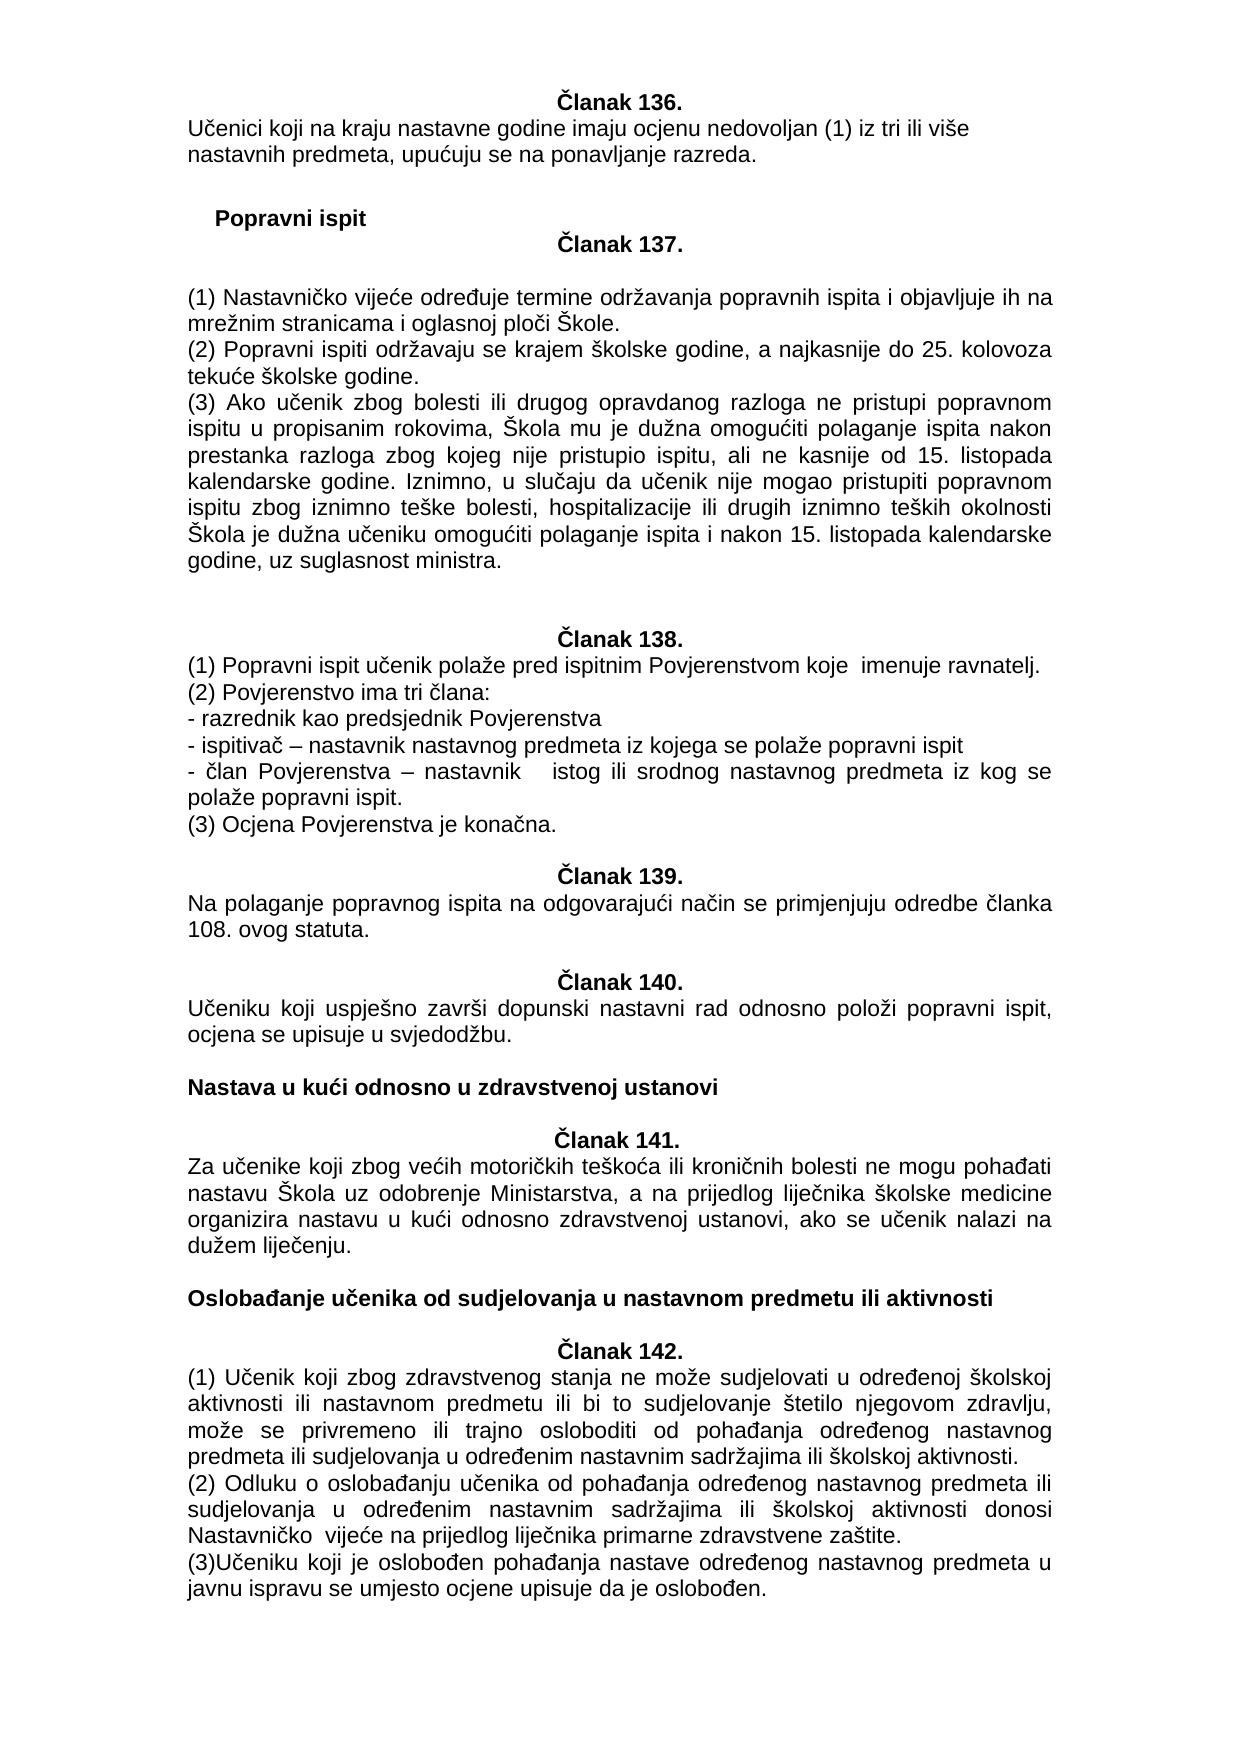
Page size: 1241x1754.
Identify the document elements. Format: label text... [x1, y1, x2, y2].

text Članak 139. [187, 863, 1053, 890]
text Na polaganje popravnog ispita na odgovarajući način se primjenjuju odredbe članka 108. ovog statuta. [187, 890, 1053, 942]
text Popravni ispit Članak 137. [187, 204, 1053, 257]
text Članak 140. [187, 969, 1053, 995]
text Oslobađanje učenika od sudjelovanja u nastavnom predmetu ili aktivnosti [187, 1285, 1053, 1311]
text (3) Ocjena Povjerenstva je konačna. [187, 811, 1053, 837]
text Učeniku koji uspješno završi dopunski nastavni rad odnosno položi popravni ispit, ocjena se upisuje u svjedodžbu. [187, 995, 1053, 1048]
text Za učenike koji zbog većih motoričkih teškoća ili kroničnih bolesti ne mogu pohađati nastavu Škola uz odobrenje Ministarstva, a na prijedlog liječnika školske medicine organizira nastavu u kući odnosno zdravstvenoj ustanovi, ako se učenik nalazi na dužem liječenju. [187, 1153, 1053, 1259]
text - član Povjerenstva – nastavnik istog ili srodnog nastavnog predmeta iz kog se polaže popravni ispit. [187, 758, 1053, 811]
text Članak 142. [187, 1338, 1053, 1364]
text (2) Povjerenstvo ima tri člana: [187, 679, 1053, 705]
text (1) Nastavničko vijeće određuje termine održavanja popravnih ispita i objavljuje ih na mrežnim stranicama i oglasnoj ploči Škole. [187, 283, 1053, 336]
text (2) Popravni ispiti održavaju se krajem školske godine, a najkasnije do 25. kolovoza tekuće školske godine. [187, 336, 1053, 389]
text - razrednik kao predsjednik Povjerenstva [187, 705, 1053, 732]
text Članak 138. [187, 626, 1053, 652]
text (3)Učeniku koji je oslobođen pohađanja nastave određenog nastavnog predmeta u javnu ispravu se umjesto ocjene upisuje da je oslobođen. [187, 1548, 1053, 1601]
text (1) Popravni ispit učenik polaže pred ispitnim Povjerenstvom koje imenuje ravnatelj. [187, 652, 1053, 679]
text (2) Odluku o oslobađanju učenika od pohađanja određenog nastavnog predmeta ili sudjelovanja u određenim nastavnim sadržajima ili školskoj aktivnosti donosi Nastavničko vijeće na prijedlog liječnika primarne zdravstvene zaštite. [187, 1469, 1053, 1548]
text Nastava u kući odnosno u zdravstvenoj ustanovi [187, 1074, 1053, 1101]
text Članak 136. Učenici koji na kraju nastavne godine imaju ocjenu nedovoljan (1) iz tri ili više nastavnih predmeta, upućuju se na ponavljanje razreda. [187, 89, 1053, 168]
text (1) Učenik koji zbog zdravstvenog stanja ne može sudjelovati u određenoj školskoj aktivnosti ili nastavnom predmetu ili bi to sudjelovanje štetilo njegovom zdravlju, može se privremeno ili trajno osloboditi od pohađanja određenog nastavnog predmeta ili sudjelovanja u određenim nastavnim sadržajima ili školskoj aktivnosti. [187, 1364, 1053, 1469]
text - ispitivač – nastavnik nastavnog predmeta iz kojega se polaže popravni ispit [187, 732, 1053, 758]
text (3) Ako učenik zbog bolesti ili drugog opravdanog razloga ne pristupi popravnom ispitu u propisanim rokovima, Škola mu je dužna omogućiti polaganje ispita nakon prestanka razloga zbog kojeg nije pristupio ispitu, ali ne kasnije od 15. listopada kalendarske godine. Iznimno, u slučaju da učenik nije mogao pristupiti popravnom ispitu zbog iznimno teške bolesti, hospitalizacije ili drugih iznimno teških okolnosti Škola je dužna učeniku omogućiti polaganje ispita i nakon 15. listopada kalendarske godine, uz suglasnost ministra. [187, 389, 1053, 573]
text Članak 141. [187, 1127, 1053, 1153]
